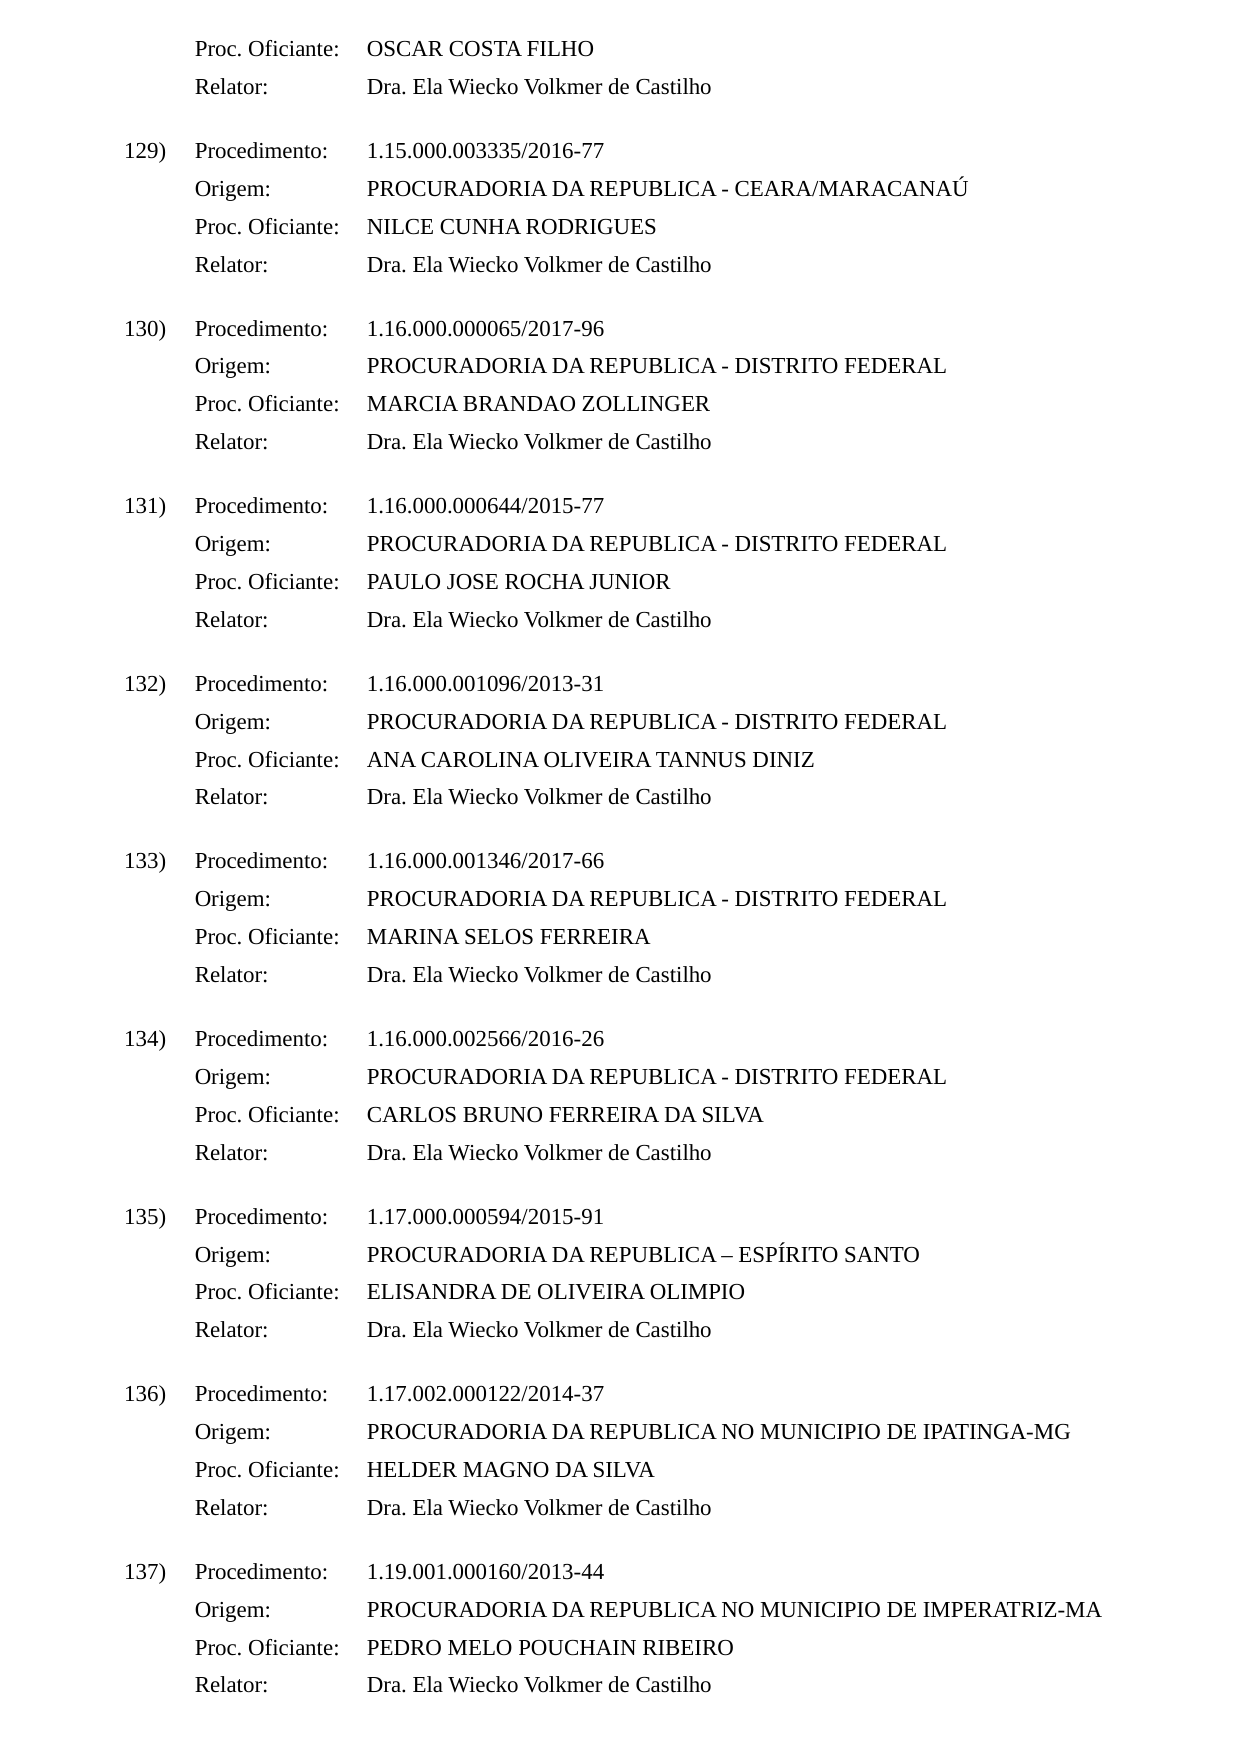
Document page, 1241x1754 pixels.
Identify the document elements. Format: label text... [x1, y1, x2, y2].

table_cell [118, 1273, 189, 1311]
table_cell PROCURADORIA DA REPUBLICA NO MUNICIPIO DE IMPERATRIZ-MA [361, 1590, 1122, 1628]
table_cell Relator: [189, 1133, 361, 1171]
table_cell Dra. Ela Wiecko Volkmer de Castilho [361, 423, 1122, 460]
table_cell Dra. Ela Wiecko Volkmer de Castilho [361, 1311, 1122, 1348]
table_cell [118, 1095, 189, 1133]
table_cell Relator: [189, 1666, 361, 1703]
table_cell Dra. Ela Wiecko Volkmer de Castilho [361, 1488, 1122, 1526]
table_header 129) [118, 131, 189, 169]
table_cell [118, 525, 189, 562]
table_cell OSCAR COSTA FILHO [361, 30, 1122, 67]
table_cell [118, 385, 189, 422]
table_header Procedimento: [189, 664, 361, 702]
table_cell [118, 1590, 189, 1628]
table_cell [118, 600, 189, 638]
table_cell Relator: [189, 423, 361, 460]
table_cell [118, 347, 189, 385]
table_cell Proc. Oficiante: [189, 1450, 361, 1488]
table_header 130) [118, 309, 189, 347]
table_cell Origem: [189, 1590, 361, 1628]
table_cell ELISANDRA DE OLIVEIRA OLIMPIO [361, 1273, 1122, 1311]
table_header 132) [118, 664, 189, 702]
table_header 1.19.001.000160/2013-44 [361, 1552, 1122, 1590]
table_cell PROCURADORIA DA REPUBLICA - CEARA/MARACANAÚ [361, 169, 1122, 207]
table_cell [118, 955, 189, 993]
table_cell Dra. Ela Wiecko Volkmer de Castilho [361, 600, 1122, 638]
table_cell Proc. Oficiante: [189, 918, 361, 955]
table_cell Relator: [189, 955, 361, 993]
table_cell [118, 702, 189, 740]
table_header 1.17.002.000122/2014-37 [361, 1375, 1122, 1412]
table_header Procedimento: [189, 842, 361, 880]
table_cell Dra. Ela Wiecko Volkmer de Castilho [361, 245, 1122, 283]
table_header Procedimento: [189, 1552, 361, 1590]
table_cell PROCURADORIA DA REPUBLICA - DISTRITO FEDERAL [361, 1057, 1122, 1095]
table_header Procedimento: [189, 1020, 361, 1057]
table_cell PROCURADORIA DA REPUBLICA – ESPÍRITO SANTO [361, 1235, 1122, 1273]
table_cell Relator: [189, 600, 361, 638]
table_header 1.17.000.000594/2015-91 [361, 1197, 1122, 1235]
table_header 1.16.000.000644/2015-77 [361, 487, 1122, 524]
table_header Procedimento: [189, 309, 361, 347]
table_cell PAULO JOSE ROCHA JUNIOR [361, 562, 1122, 600]
table_cell Origem: [189, 1235, 361, 1273]
table_header 135) [118, 1197, 189, 1235]
table_cell [118, 1133, 189, 1171]
table_header 137) [118, 1552, 189, 1590]
table_cell [118, 30, 189, 67]
table_header 131) [118, 487, 189, 524]
table_cell ANA CAROLINA OLIVEIRA TANNUS DINIZ [361, 740, 1122, 778]
table_cell Dra. Ela Wiecko Volkmer de Castilho [361, 67, 1122, 105]
table_header 1.15.000.003335/2016-77 [361, 131, 1122, 169]
table_cell [118, 880, 189, 917]
table_cell Origem: [189, 702, 361, 740]
table_cell Dra. Ela Wiecko Volkmer de Castilho [361, 1133, 1122, 1171]
table_cell HELDER MAGNO DA SILVA [361, 1450, 1122, 1488]
table_header 136) [118, 1375, 189, 1412]
table_cell Relator: [189, 1488, 361, 1526]
table_cell [118, 1413, 189, 1450]
table_cell MARINA SELOS FERREIRA [361, 918, 1122, 955]
table_cell Origem: [189, 169, 361, 207]
table_cell Relator: [189, 778, 361, 816]
table_cell [118, 1628, 189, 1666]
table_cell [118, 207, 189, 245]
table_header Procedimento: [189, 487, 361, 524]
table_cell [118, 778, 189, 816]
table_cell [118, 918, 189, 955]
table_cell [118, 1450, 189, 1488]
table_cell [118, 562, 189, 600]
table_cell PROCURADORIA DA REPUBLICA - DISTRITO FEDERAL [361, 880, 1122, 917]
table_cell Relator: [189, 245, 361, 283]
table_header 1.16.000.001346/2017-66 [361, 842, 1122, 880]
table_cell [118, 67, 189, 105]
table_cell Origem: [189, 1057, 361, 1095]
table_header Procedimento: [189, 131, 361, 169]
table_header Procedimento: [189, 1197, 361, 1235]
table_cell [118, 1488, 189, 1526]
table_cell Relator: [189, 1311, 361, 1348]
table_cell Proc. Oficiante: [189, 562, 361, 600]
table_cell [118, 1311, 189, 1348]
table_cell Dra. Ela Wiecko Volkmer de Castilho [361, 778, 1122, 816]
table_cell Dra. Ela Wiecko Volkmer de Castilho [361, 955, 1122, 993]
table_cell Origem: [189, 347, 361, 385]
table_cell Proc. Oficiante: [189, 30, 361, 67]
table_cell Origem: [189, 525, 361, 562]
table_cell PROCURADORIA DA REPUBLICA - DISTRITO FEDERAL [361, 702, 1122, 740]
table_header Procedimento: [189, 1375, 361, 1412]
table_cell [118, 245, 189, 283]
table_cell Relator: [189, 67, 361, 105]
table_cell [118, 1666, 189, 1703]
table_cell CARLOS BRUNO FERREIRA DA SILVA [361, 1095, 1122, 1133]
table_cell [118, 169, 189, 207]
table_header 1.16.000.000065/2017-96 [361, 309, 1122, 347]
table_cell [118, 1057, 189, 1095]
table_cell PROCURADORIA DA REPUBLICA - DISTRITO FEDERAL [361, 347, 1122, 385]
table_cell Dra. Ela Wiecko Volkmer de Castilho [361, 1666, 1122, 1703]
table_cell NILCE CUNHA RODRIGUES [361, 207, 1122, 245]
table_cell MARCIA BRANDAO ZOLLINGER [361, 385, 1122, 422]
table_cell Proc. Oficiante: [189, 385, 361, 422]
table_cell Origem: [189, 1413, 361, 1450]
table_cell [118, 423, 189, 460]
table_cell PROCURADORIA DA REPUBLICA - DISTRITO FEDERAL [361, 525, 1122, 562]
table_cell [118, 740, 189, 778]
table_cell Proc. Oficiante: [189, 207, 361, 245]
table_cell Origem: [189, 880, 361, 917]
table_cell Proc. Oficiante: [189, 1095, 361, 1133]
table_cell Proc. Oficiante: [189, 740, 361, 778]
table_header 134) [118, 1020, 189, 1057]
table_cell Proc. Oficiante: [189, 1273, 361, 1311]
table_cell Proc. Oficiante: [189, 1628, 361, 1666]
table_header 133) [118, 842, 189, 880]
table_cell PROCURADORIA DA REPUBLICA NO MUNICIPIO DE IPATINGA-MG [361, 1413, 1122, 1450]
table_cell [118, 1235, 189, 1273]
table_cell PEDRO MELO POUCHAIN RIBEIRO [361, 1628, 1122, 1666]
table_header 1.16.000.002566/2016-26 [361, 1020, 1122, 1057]
table_header 1.16.000.001096/2013-31 [361, 664, 1122, 702]
